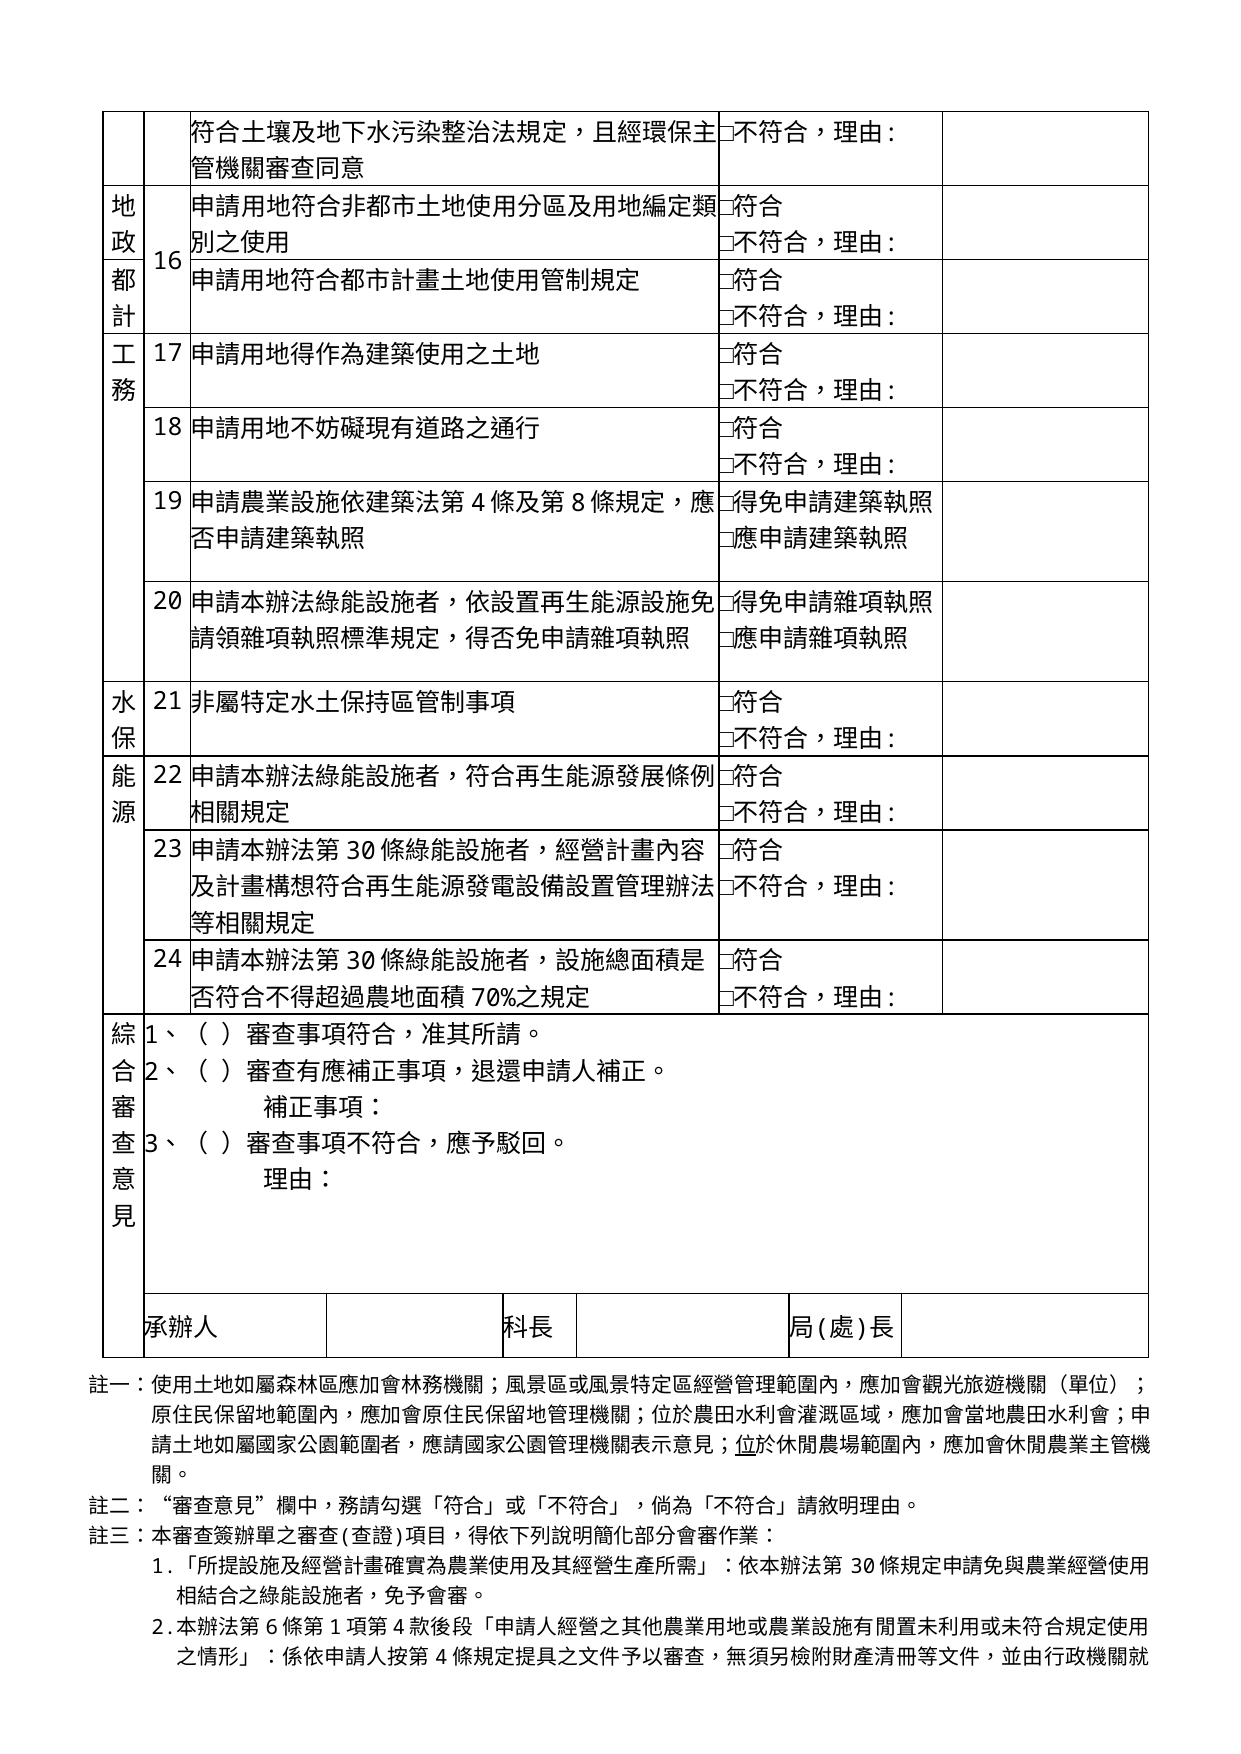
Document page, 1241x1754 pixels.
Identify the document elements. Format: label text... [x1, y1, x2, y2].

text 註一：使用土地如屬森林區應加會林務機關；風景區或風景特定區經營管理範圍內，應加會觀光旅遊機關（單位）；原住民保留地範圍內，應加會原住民保留地管理機關；位於農田水利會灌溉區域，應加會當地農田水利會；申請土地如屬國家公園範圍者，應請國家公園管理機關表示意見；位於休閒農場範圍內，應加會休閒農業主管機關。 [89, 1368, 1152, 1489]
table_cell 申請用地符合非都市土地使用分區及用地編定類別之使用 [191, 186, 718, 259]
table_cell [327, 1294, 502, 1357]
table_cell 局(處)長 [790, 1294, 901, 1357]
table_cell [902, 1294, 1148, 1357]
table_cell [145, 112, 190, 184]
table_cell 科長 [504, 1294, 576, 1357]
table_cell 承辦人 [145, 1294, 326, 1357]
table_cell 23 [145, 831, 190, 939]
table_cell 申請用地符合都市計畫土地使用管制規定 [191, 260, 718, 333]
table_cell [943, 186, 1148, 259]
table_cell 能源 [104, 757, 143, 1013]
table_cell 申請用地得作為建築使用之土地 [191, 334, 718, 407]
table_cell [943, 112, 1148, 184]
table_cell 19 [145, 482, 190, 581]
table_cell □得免申請雜項執照 □應申請雜項執照 [720, 582, 942, 681]
table_cell [943, 757, 1148, 829]
table_cell 22 [145, 757, 190, 829]
table_cell 申請本辦法第30條綠能設施者，經營計畫內容及計畫構想符合再生能源發電設備設置管理辦法等相關規定 [191, 831, 718, 939]
table_cell 都計 [104, 260, 143, 333]
table_cell [943, 260, 1148, 333]
table_cell □符合 □不符合，理由: [720, 757, 942, 829]
table_cell 工 務 [104, 334, 143, 681]
table_cell 地 政 [104, 186, 143, 259]
table_cell 20 [145, 582, 190, 681]
table_cell □符合 □不符合，理由: [720, 112, 942, 184]
table_cell 16 [145, 186, 190, 333]
table_cell □符合 □不符合，理由: [720, 334, 942, 407]
table_cell [943, 831, 1148, 939]
table_cell 非屬特定水土保持區管制事項 [191, 682, 718, 755]
text 註二：“審查意見”欄中，務請勾選「符合」或「不符合」，倘為「不符合」請敘明理由。 [89, 1489, 1152, 1519]
text 2.本辦法第6條第1項第4款後段「申請人經營之其他農業用地或農業設施有閒置未利用或未符合規定使用之情形」：係依申請人按第4條規定提具之文件予以審查，無須另檢附財產清冊等文件，並由行政機關就 [151, 1610, 1152, 1671]
table_cell 24 [145, 941, 190, 1013]
table_cell □符合 □不符合，理由: [720, 941, 942, 1013]
text 註三：本審查簽辦單之審查(查證)項目，得依下列說明簡化部分會審作業： [89, 1519, 1152, 1549]
table_cell □符合 □不符合，理由: [720, 186, 942, 259]
table_cell [943, 482, 1148, 581]
table_cell □符合 □不符合，理由: [720, 831, 942, 939]
table_cell 21 [145, 682, 190, 755]
table_cell [577, 1294, 788, 1357]
table_cell 17 [145, 334, 190, 407]
table_cell [943, 582, 1148, 681]
table_cell [104, 112, 143, 184]
table_cell □符合 □不符合，理由: [720, 682, 942, 755]
table_cell 申請本辦法綠能設施者，依設置再生能源設施免請領雜項執照標準規定，得否免申請雜項執照 [191, 582, 718, 681]
table_cell 18 [145, 408, 190, 481]
table_cell 水 保 [104, 682, 143, 755]
table_cell 綜合審查意見 [104, 1015, 143, 1357]
table_cell 申請本辦法第30條第1項第2款綠能設施者，符合土壤及地下水污染整治法規定，且經環保主管機關審查同意 [191, 112, 718, 184]
table_cell □符合 □不符合，理由: [720, 408, 942, 481]
table_cell 申請本辦法第30條綠能設施者，設施總面積是否符合不得超過農地面積70%之規定 [191, 941, 718, 1013]
table_cell 申請用地不妨礙現有道路之通行 [191, 408, 718, 481]
table_cell [943, 682, 1148, 755]
table_cell 申請農業設施依建築法第4條及第8條規定，應否申請建築執照 [191, 482, 718, 581]
table_cell [943, 408, 1148, 481]
table_cell 1、（ ）審查事項符合，准其所請。 2、（ ）審查有應補正事項，退還申請人補正。 補正事項： 3、（ ）審查事項不符合，應予駁回。 理由： [145, 1015, 1148, 1293]
table_cell □得免申請建築執照 □應申請建築執照 [720, 482, 942, 581]
table_cell [943, 334, 1148, 407]
table_cell [943, 941, 1148, 1013]
table_cell □符合 □不符合，理由: [720, 260, 942, 333]
text 1.「所提設施及經營計畫確實為農業使用及其經營生產所需」：依本辦法第30條規定申請免與農業經營使用相結合之綠能設施者，免予會審。 [151, 1549, 1152, 1610]
table_cell 申請本辦法綠能設施者，符合再生能源發展條例相關規定 [191, 757, 718, 829]
